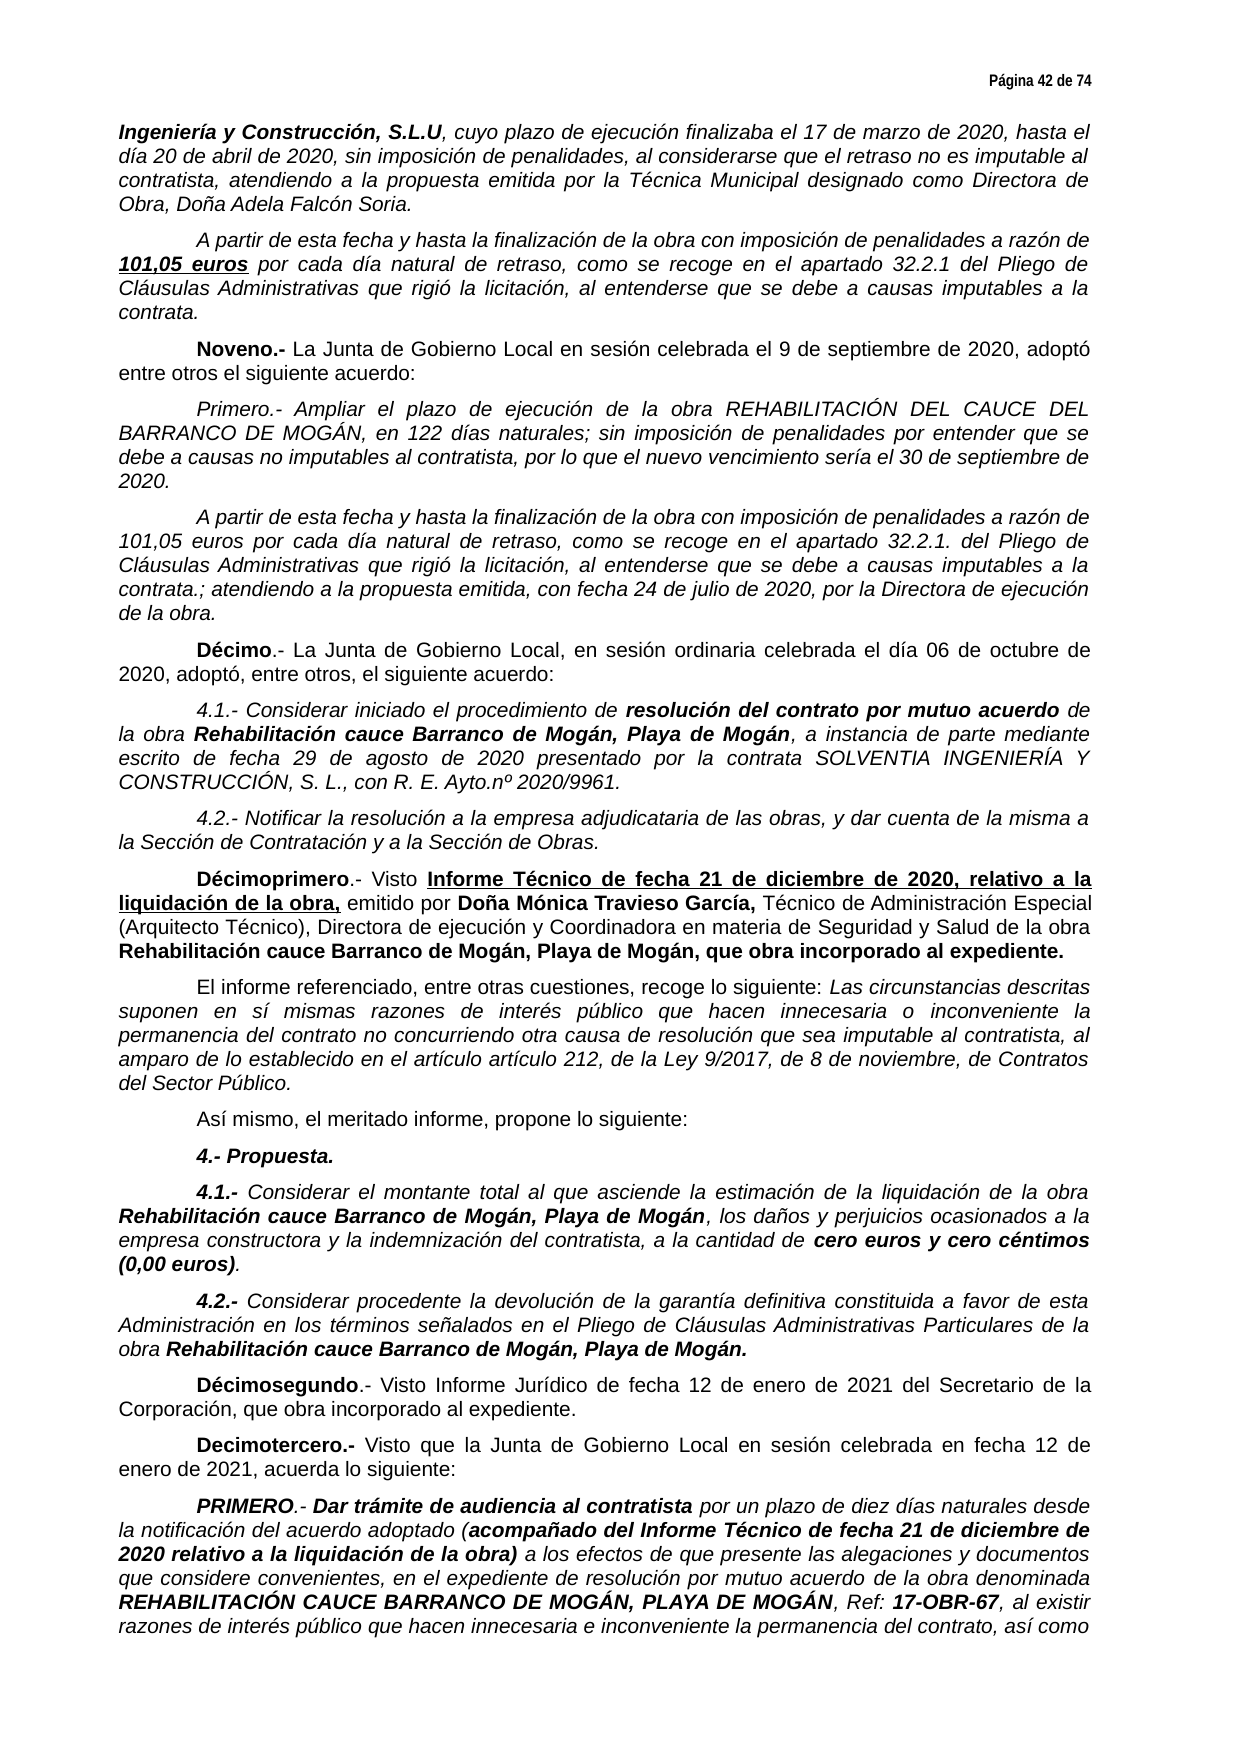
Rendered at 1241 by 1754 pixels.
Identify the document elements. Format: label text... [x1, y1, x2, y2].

text El informe referenciado, entre otras cuestiones, recoge lo siguiente: Las circunstancias descritas suponen en sí mismas razones de interés público que hacen innecesaria o inconveniente la permanencia del contrato no concurriendo otra causa de resolución que sea imputable al contratista, al amparo de lo establecido en el artículo artículo 212, de la Ley 9/2017, de 8 de noviembre, de Contratos del Sector Público. [118, 975, 1092, 1095]
text 4.1.- Considerar el montante total al que asciende la estimación de la liquidación de la obra Rehabilitación cauce Barranco de Mogán, Playa de Mogán, los daños y perjuicios ocasionados a la empresa constructora y la indemnización del contratista, a la cantidad de cero euros y cero céntimos (0,00 euros). [118, 1180, 1092, 1276]
text Décimo.- La Junta de Gobierno Local, en sesión ordinaria celebrada el día 06 de octubre de 2020, adoptó, entre otros, el siguiente acuerdo: [118, 637, 1092, 685]
text Primero.- Ampliar el plazo de ejecución de la obra REHABILITACIÓN DEL CAUCE DEL BARRANCO DE MOGÁN, en 122 días naturales; sin imposición de penalidades por entender que se debe a causas no imputables al contratista, por lo que el nuevo vencimiento sería el 30 de septiembre de 2020. [118, 397, 1092, 493]
text Décimosegundo.- Visto Informe Jurídico de fecha 12 de enero de 2021 del Secretario de la Corporación, que obra incorporado al expediente. [118, 1373, 1092, 1421]
text 4.2.- Notificar la resolución a la empresa adjudicataria de las obras, y dar cuenta de la misma a la Sección de Contratación y a la Sección de Obras. [118, 806, 1092, 854]
text 4.- Propuesta. [118, 1144, 1092, 1168]
text PRIMERO.- Dar trámite de audiencia al contratista por un plazo de diez días naturales desde la notificación del acuerdo adoptado (acompañado del Informe Técnico de fecha 21 de diciembre de 2020 relativo a la liquidación de la obra) a los efectos de que presente las alegaciones y documentos que considere convenientes, en el expediente de resolución por mutuo acuerdo de la obra denominada REHABILITACIÓN CAUCE BARRANCO DE MOGÁN, PLAYA DE MOGÁN, Ref: 17-OBR-67, al existir razones de interés público que hacen innecesaria e inconveniente la permanencia del contrato, así como [118, 1494, 1092, 1637]
text Noveno.- La Junta de Gobierno Local en sesión celebrada el 9 de septiembre de 2020, adoptó entre otros el siguiente acuerdo: [118, 336, 1092, 384]
text Ingeniería y Construcción, S.L.U, cuyo plazo de ejecución finalizaba el 17 de marzo de 2020, hasta el día 20 de abril de 2020, sin imposición de penalidades, al considerarse que el retraso no es imputable al contratista, atendiendo a la propuesta emitida por la Técnica Municipal designado como Directora de Obra, Doña Adela Falcón Soria. [118, 120, 1092, 216]
text Así mismo, el meritado informe, propone lo siguiente: [118, 1107, 1092, 1131]
text Decimotercero.- Visto que la Junta de Gobierno Local en sesión celebrada en fecha 12 de enero de 2021, acuerda lo siguiente: [118, 1433, 1092, 1481]
text 4.2.- Considerar procedente la devolución de la garantía definitiva constituida a favor de esta Administración en los términos señalados en el Pliego de Cláusulas Administrativas Particulares de la obra Rehabilitación cauce Barranco de Mogán, Playa de Mogán. [118, 1288, 1092, 1360]
text Décimoprimero.- Visto Informe Técnico de fecha 21 de diciembre de 2020, relativo a la liquidación de la obra, emitido por Doña Mónica Travieso García, Técnico de Administración Especial (Arquitecto Técnico), Directora de ejecución y Coordinadora en materia de Seguridad y Salud de la obra Rehabilitación cauce Barranco de Mogán, Playa de Mogán, que obra incorporado al expediente. [118, 867, 1092, 962]
text A partir de esta fecha y hasta la finalización de la obra con imposición de penalidades a razón de 101,05 euros por cada día natural de retraso, como se recoge en el apartado 32.2.1. del Pliego de Cláusulas Administrativas que rigió la licitación, al entenderse que se debe a causas imputables a la contrata.; atendiendo a la propuesta emitida, con fecha 24 de julio de 2020, por la Directora de ejecución de la obra. [118, 505, 1092, 625]
text 4.1.- Considerar iniciado el procedimiento de resolución del contrato por mutuo acuerdo de la obra Rehabilitación cauce Barranco de Mogán, Playa de Mogán, a instancia de parte mediante escrito de fecha 29 de agosto de 2020 presentado por la contrata SOLVENTIA INGENIERÍA Y CONSTRUCCIÓN, S. L., con R. E. Ayto.nº 2020/9961. [118, 698, 1092, 794]
text A partir de esta fecha y hasta la finalización de la obra con imposición de penalidades a razón de 101,05 euros por cada día natural de retraso, como se recoge en el apartado 32.2.1 del Pliego de Cláusulas Administrativas que rigió la licitación, al entenderse que se debe a causas imputables a la contrata. [118, 228, 1092, 324]
